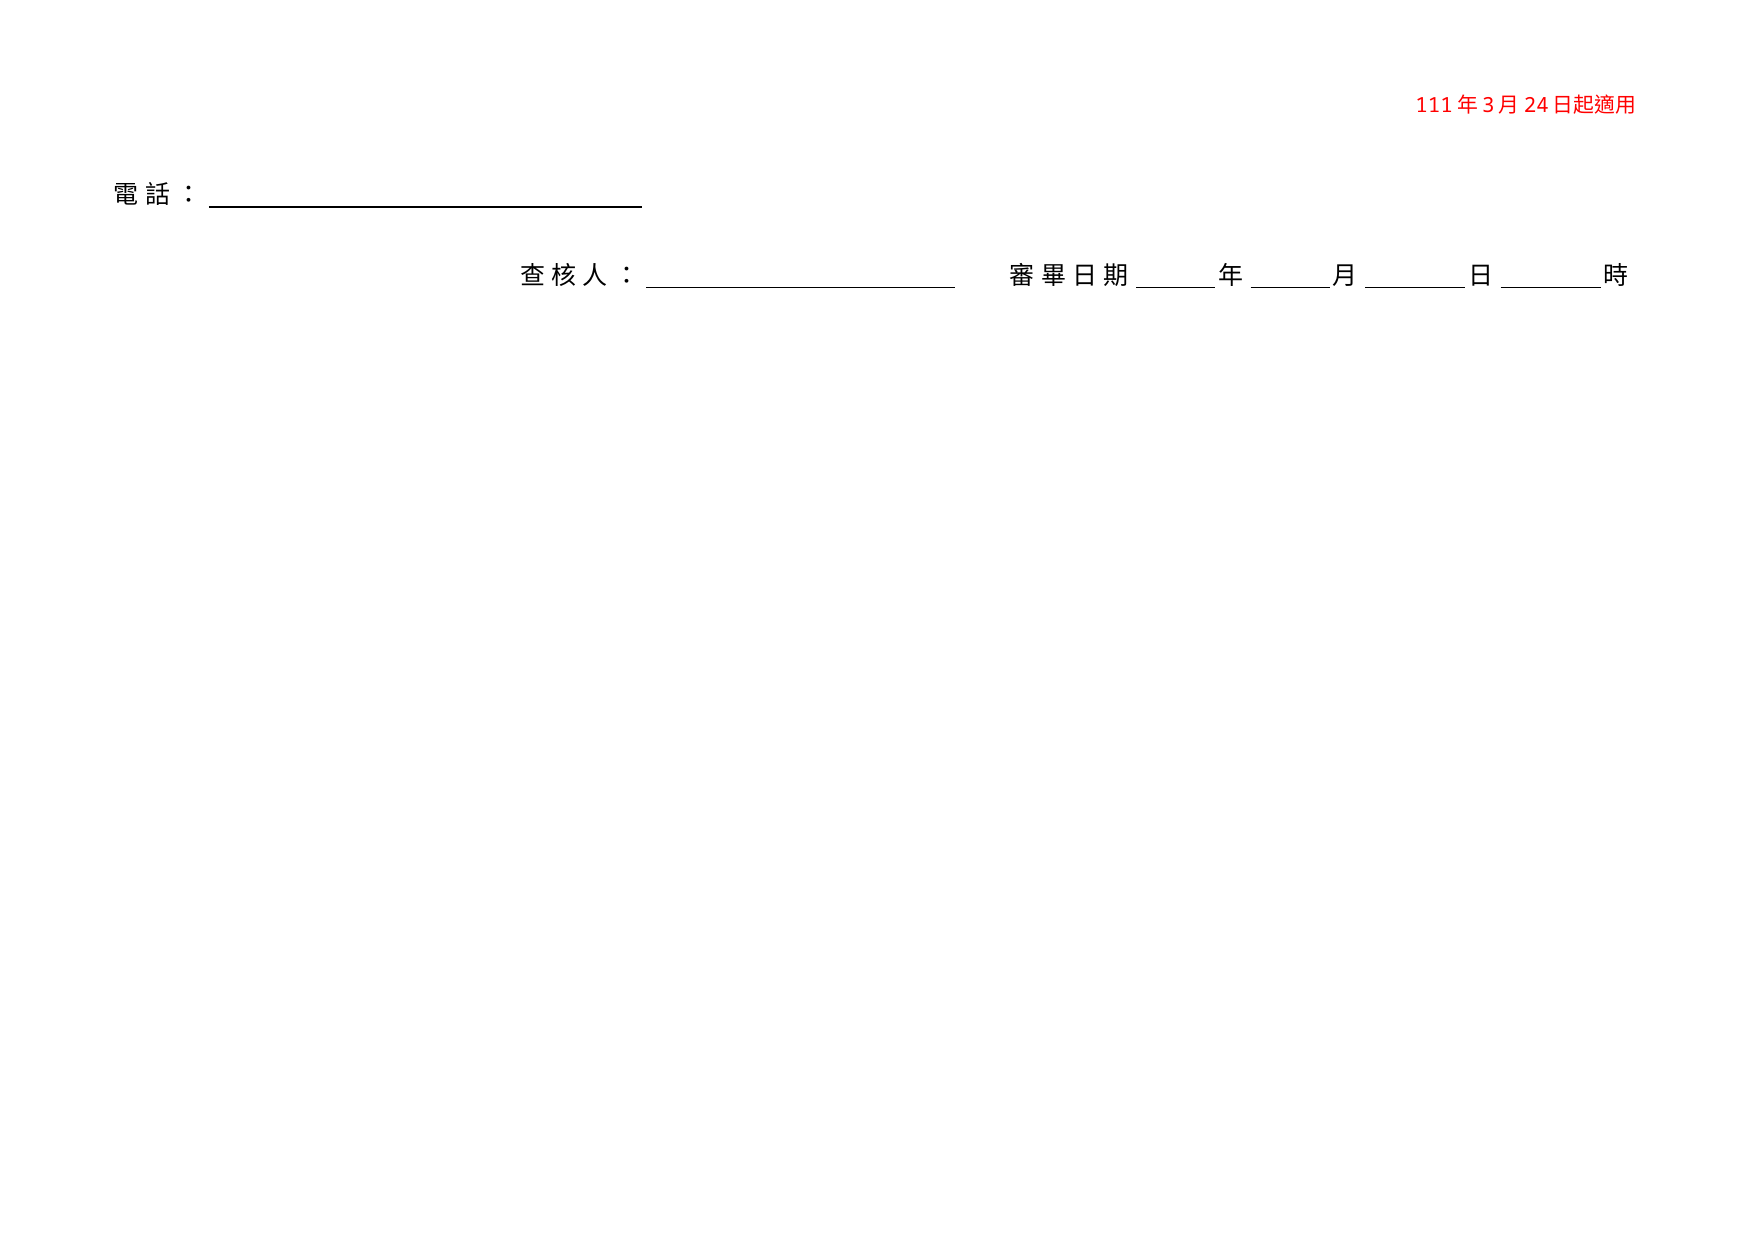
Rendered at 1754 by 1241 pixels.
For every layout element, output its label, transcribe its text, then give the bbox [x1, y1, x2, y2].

text 查核人： 審畢日期 年 月 日 時 [111, 232, 1631, 294]
text 電話： [111, 151, 1631, 214]
